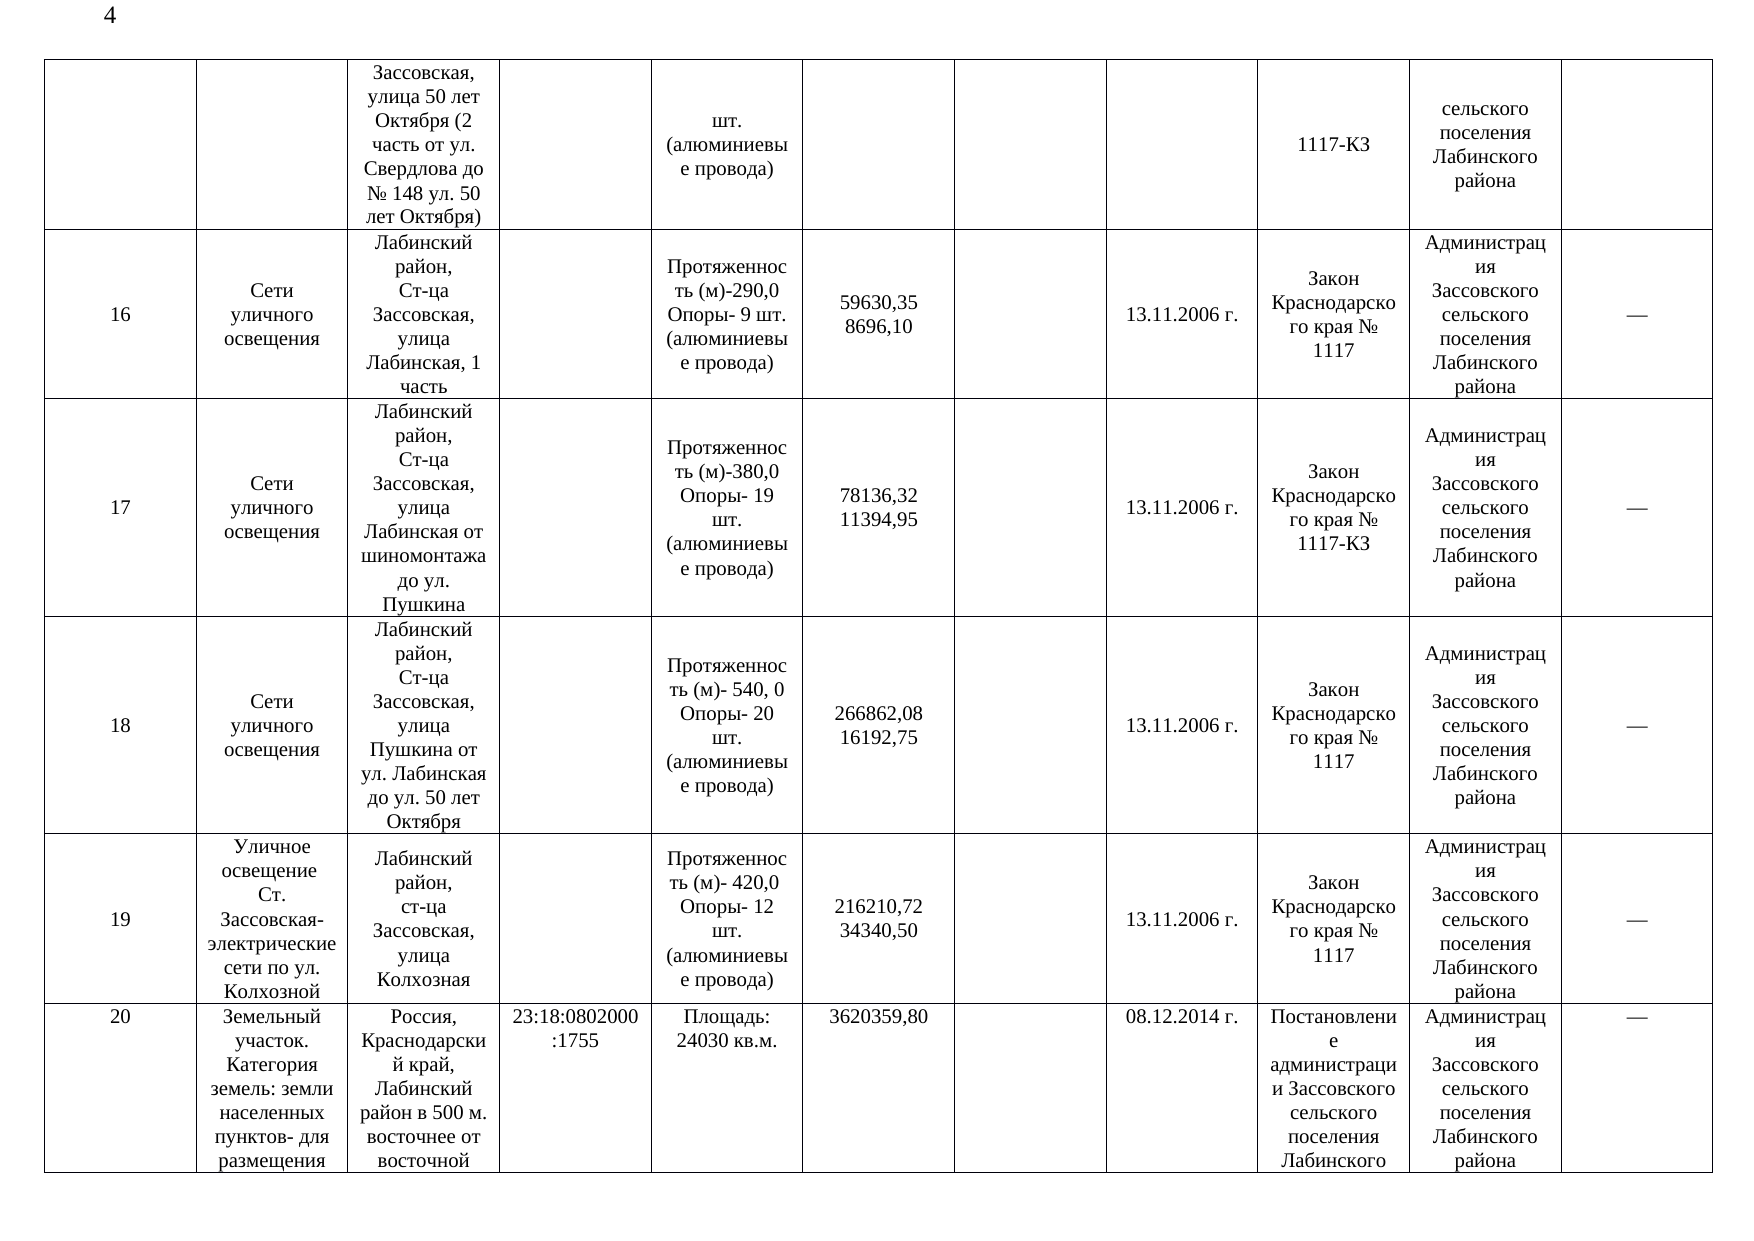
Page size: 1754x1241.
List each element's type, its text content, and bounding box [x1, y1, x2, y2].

table_cell Администрация Зассовского сельского поселения Лабинского района [1410, 230, 1561, 398]
table_cell Администрация Зассовского сельского поселения Лабинского района [1410, 834, 1561, 1003]
table_cell Лабинский район, Ст-ца Зассовская, улица Лабинская, 1 часть [348, 230, 499, 398]
table_cell Лабинский район, ст-ца Зассовская, улица Колхозная [348, 834, 499, 1003]
table_cell Администрация Зассовского сельского поселения Лабинского района [1410, 1004, 1561, 1172]
table_cell [500, 617, 651, 833]
table_cell 23:18:0802000:1755 [500, 1004, 651, 1172]
table_cell 59630,35 8696,10 [803, 230, 954, 398]
table_cell 20 [45, 1004, 196, 1172]
table_cell Протяженность (м)- 420,0 Опоры- 12 шт. (алюминиевые провода) [652, 834, 802, 1003]
table_cell 13.11.2006 г. [1107, 399, 1257, 616]
table_cell Россия, Краснодарский край, Лабинский район в 500 м. восточнее от восточной [348, 1004, 499, 1172]
table_cell Сети уличного освещения [197, 230, 347, 398]
table_cell — [1562, 230, 1712, 398]
table_cell 266862,08 16192,75 [803, 617, 954, 833]
table_cell [500, 60, 651, 228]
table_cell [197, 60, 347, 228]
table_cell Лабинский район, Ст-ца Зассовская, улица Лабинская от шиномонтажа до ул. Пушкина [348, 399, 499, 616]
table_cell Земельный участок. Категория земель: земли населенных пунктов- для размещения [197, 1004, 347, 1172]
table_cell [803, 60, 954, 228]
table_cell [955, 1004, 1106, 1172]
table_cell [1562, 60, 1712, 228]
table_cell 13.11.2006 г. [1107, 230, 1257, 398]
table_cell Постановление администрации Зассовского сельского поселения Лабинского [1258, 1004, 1409, 1172]
table_cell Закон Краснодарского края № 1117 [1258, 230, 1409, 398]
table_cell [955, 834, 1106, 1003]
table_cell 19 [45, 834, 196, 1003]
table_cell [500, 834, 651, 1003]
table_cell 18 [45, 617, 196, 833]
table_cell [45, 60, 196, 228]
table_cell Сети уличного освещения [197, 617, 347, 833]
table_cell 16 [45, 230, 196, 398]
table_cell 08.12.2014 г. [1107, 1004, 1257, 1172]
table_cell Протяженность (м)- 540, 0 Опоры- 20 шт. (алюминиевые провода) [652, 617, 802, 833]
table_cell 78136,32 11394,95 [803, 399, 954, 616]
table_cell [1107, 60, 1257, 228]
table_cell Лабинский район, Ст-ца Зассовская, улица Пушкина от ул. Лабинская до ул. 50 лет Октября [348, 617, 499, 833]
table_cell Уличное освещение Ст. Зассовская- электрические сети по ул. Колхозной [197, 834, 347, 1003]
table_cell Протяженность (м)-380,0 Опоры- 19 шт. (алюминиевые провода) [652, 399, 802, 616]
table_cell Протяженность (м)-290,0 Опоры- 9 шт. (алюминиевые провода) [652, 230, 802, 398]
table_cell Сети уличного освещения [197, 399, 347, 616]
table_cell 13.11.2006 г. [1107, 834, 1257, 1003]
table_cell сельского поселения Лабинского района [1410, 60, 1561, 228]
table_cell 216210,72 34340,50 [803, 834, 954, 1003]
table_cell [955, 60, 1106, 228]
table_cell Площадь: 24030 кв.м. [652, 1004, 802, 1172]
table_cell шт. (алюминиевые провода) [652, 60, 802, 228]
table_cell [955, 617, 1106, 833]
table_cell — [1562, 399, 1712, 616]
table_cell 17 [45, 399, 196, 616]
table_cell Администрация Зассовского сельского поселения Лабинского района [1410, 617, 1561, 833]
table_cell Администрация Зассовского сельского поселения Лабинского района [1410, 399, 1561, 616]
table_cell 3620359,80 [803, 1004, 954, 1172]
table_cell [955, 230, 1106, 398]
table_cell [955, 399, 1106, 616]
table_cell Закон Краснодарского края № 1117 [1258, 617, 1409, 833]
table_cell — [1562, 1004, 1712, 1172]
table_cell — [1562, 834, 1712, 1003]
table_cell Закон Краснодарского края № 1117 [1258, 834, 1409, 1003]
table_cell — [1562, 617, 1712, 833]
table_cell [500, 230, 651, 398]
table_cell 1117-КЗ [1258, 60, 1409, 228]
table_cell Зассовская, улица 50 лет Октября (2 часть от ул. Свердлова до № 148 ул. 50 лет Октября) [348, 60, 499, 228]
table_cell [500, 399, 651, 616]
table_cell Закон Краснодарского края № 1117-КЗ [1258, 399, 1409, 616]
table_cell 13.11.2006 г. [1107, 617, 1257, 833]
